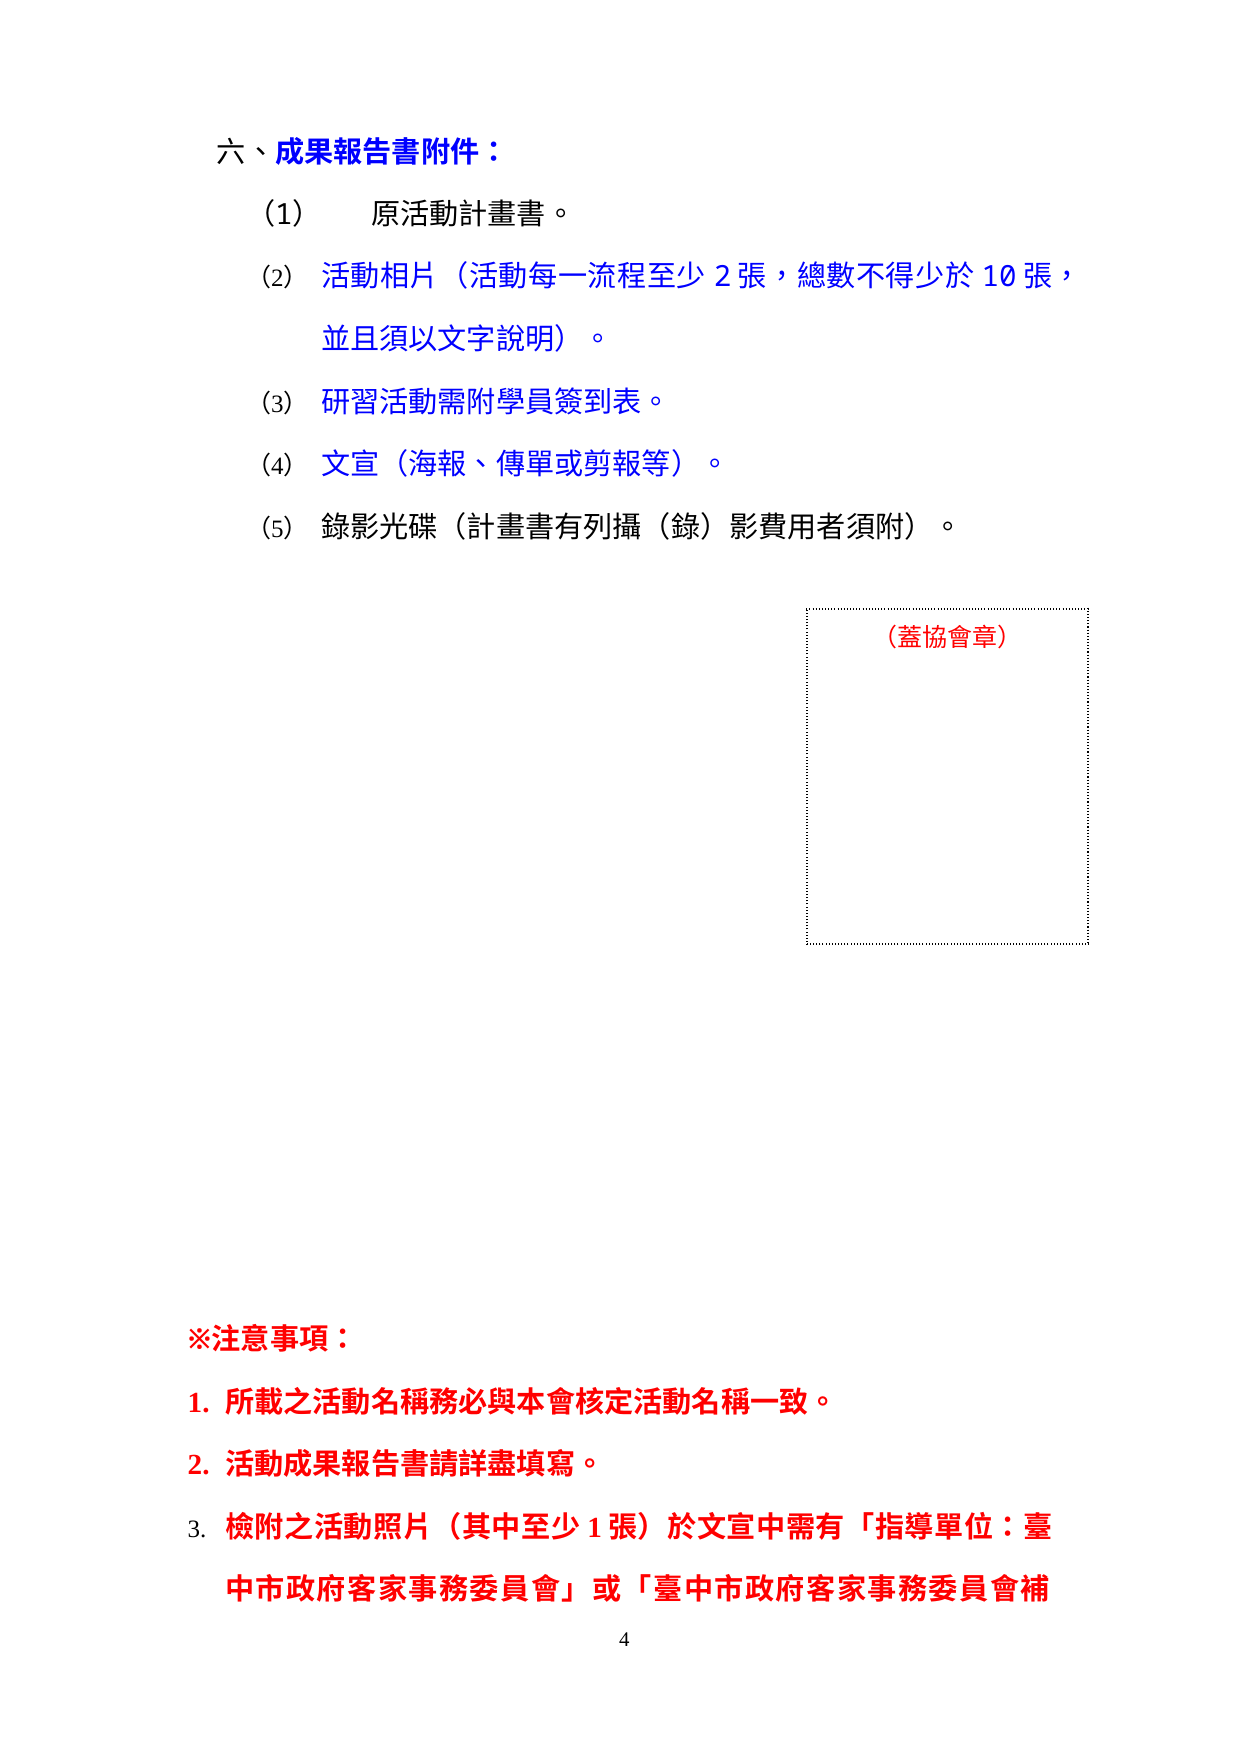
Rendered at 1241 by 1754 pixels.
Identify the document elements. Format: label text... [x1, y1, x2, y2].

list 錄影光碟（計畫書有列攝（錄）影費用者須附）。 [246, 483, 1053, 545]
list 所載之活動名稱務必與本會核定活動名稱一致。 [187, 1358, 1053, 1420]
text ※注意事項： [187, 1295, 1053, 1358]
list 活動成果報告書請詳盡填寫。 [187, 1420, 1053, 1483]
list 研習活動需附學員簽到表。 [246, 358, 1053, 420]
list 活動相片（活動每一流程至少2張，總數不得少於10張，並且須以文字說明）。 [246, 233, 1053, 358]
text （蓋協會章） [823, 617, 1072, 653]
list 檢附之活動照片（其中至少1張）於文宣中需有「指導單位：臺中市政府客家事務委員會」或「臺中市政府客家事務委員會補 [187, 1483, 1053, 1608]
list 原活動計畫書。 [246, 170, 1053, 233]
text 六、成果報告書附件： [187, 108, 1053, 170]
list 文宣（海報、傳單或剪報等）。 [246, 420, 1053, 483]
